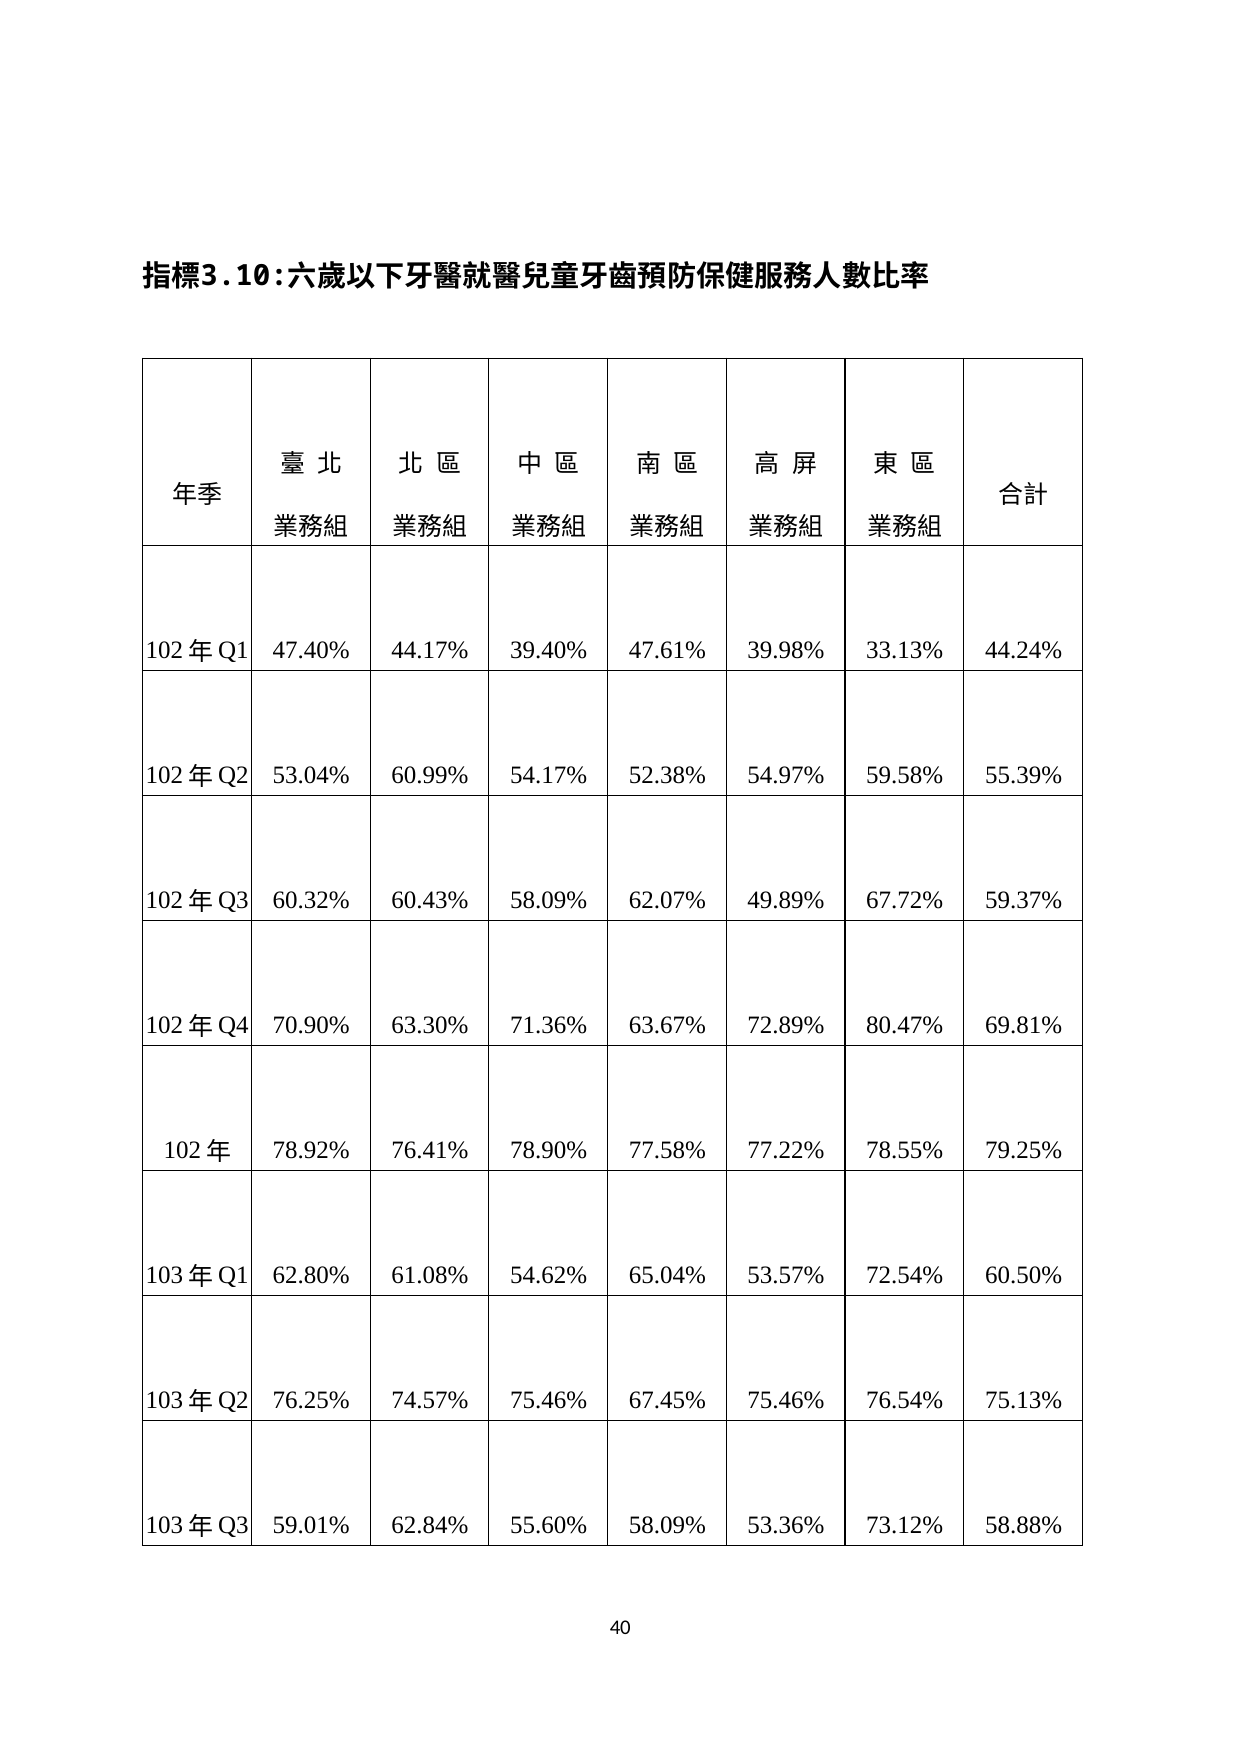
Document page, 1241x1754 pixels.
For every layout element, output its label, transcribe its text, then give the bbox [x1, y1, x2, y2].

table_cell 53.36% [727, 1421, 844, 1545]
table_cell 71.36% [489, 921, 607, 1045]
table_cell 65.04% [608, 1171, 726, 1295]
table_cell 63.67% [608, 921, 726, 1045]
table_cell 58.09% [608, 1421, 726, 1545]
table_cell 59.01% [252, 1421, 370, 1545]
table_cell 76.54% [846, 1296, 963, 1420]
table_cell 53.57% [727, 1171, 844, 1295]
table_cell 78.92% [252, 1046, 370, 1170]
table_cell 79.25% [964, 1046, 1082, 1170]
table_header 年季 [143, 359, 251, 545]
table_cell 103年Q1 [143, 1171, 251, 1295]
table_cell 39.40% [489, 546, 607, 670]
table_cell 80.47% [846, 921, 963, 1045]
table_header 合計 [964, 359, 1082, 545]
table_cell 72.89% [727, 921, 844, 1045]
table_cell 54.97% [727, 671, 844, 795]
table_cell 69.81% [964, 921, 1082, 1045]
table_cell 62.07% [608, 796, 726, 920]
table_cell 60.50% [964, 1171, 1082, 1295]
table_cell 33.13% [846, 546, 963, 670]
table_cell 53.04% [252, 671, 370, 795]
table_cell 102年Q1 [143, 546, 251, 670]
table_cell 54.62% [489, 1171, 607, 1295]
table_cell 47.40% [252, 546, 370, 670]
table_header 南 區 業務組 [608, 359, 726, 545]
table_cell 55.39% [964, 671, 1082, 795]
table_cell 44.24% [964, 546, 1082, 670]
table_cell 54.17% [489, 671, 607, 795]
table_cell 61.08% [371, 1171, 488, 1295]
table_header 北 區 業務組 [371, 359, 488, 545]
table_cell 103年Q2 [143, 1296, 251, 1420]
table_cell 75.46% [727, 1296, 844, 1420]
table_cell 76.41% [371, 1046, 488, 1170]
table_cell 62.80% [252, 1171, 370, 1295]
table_cell 59.37% [964, 796, 1082, 920]
table_cell 67.72% [846, 796, 963, 920]
table_cell 75.46% [489, 1296, 607, 1420]
table_cell 73.12% [846, 1421, 963, 1545]
table_cell 78.90% [489, 1046, 607, 1170]
table_cell 62.84% [371, 1421, 488, 1545]
table_cell 60.32% [252, 796, 370, 920]
table_cell 49.89% [727, 796, 844, 920]
text 指標3.10:六歲以下牙醫就醫兒童牙齒預防保健服務人數比率 [142, 232, 1098, 295]
table_cell 58.09% [489, 796, 607, 920]
table_cell 102年Q4 [143, 921, 251, 1045]
table_cell 75.13% [964, 1296, 1082, 1420]
table_cell 44.17% [371, 546, 488, 670]
table_cell 76.25% [252, 1296, 370, 1420]
table_cell 52.38% [608, 671, 726, 795]
table_cell 78.55% [846, 1046, 963, 1170]
table_header 東 區 業務組 [846, 359, 963, 545]
table_cell 55.60% [489, 1421, 607, 1545]
table_cell 74.57% [371, 1296, 488, 1420]
table_cell 63.30% [371, 921, 488, 1045]
table_cell 60.43% [371, 796, 488, 920]
table_header 高 屏 業務組 [727, 359, 844, 545]
table_cell 39.98% [727, 546, 844, 670]
table_cell 103年Q3 [143, 1421, 251, 1545]
table_header 臺 北 業務組 [252, 359, 370, 545]
table_cell 60.99% [371, 671, 488, 795]
table_cell 47.61% [608, 546, 726, 670]
table_cell 77.58% [608, 1046, 726, 1170]
table_header 中 區 業務組 [489, 359, 607, 545]
table_cell 72.54% [846, 1171, 963, 1295]
table_cell 102年Q2 [143, 671, 251, 795]
table_cell 59.58% [846, 671, 963, 795]
table_cell 58.88% [964, 1421, 1082, 1545]
table_cell 102年Q3 [143, 796, 251, 920]
table_cell 102年 [143, 1046, 251, 1170]
table_cell 67.45% [608, 1296, 726, 1420]
table_cell 70.90% [252, 921, 370, 1045]
table_cell 77.22% [727, 1046, 844, 1170]
